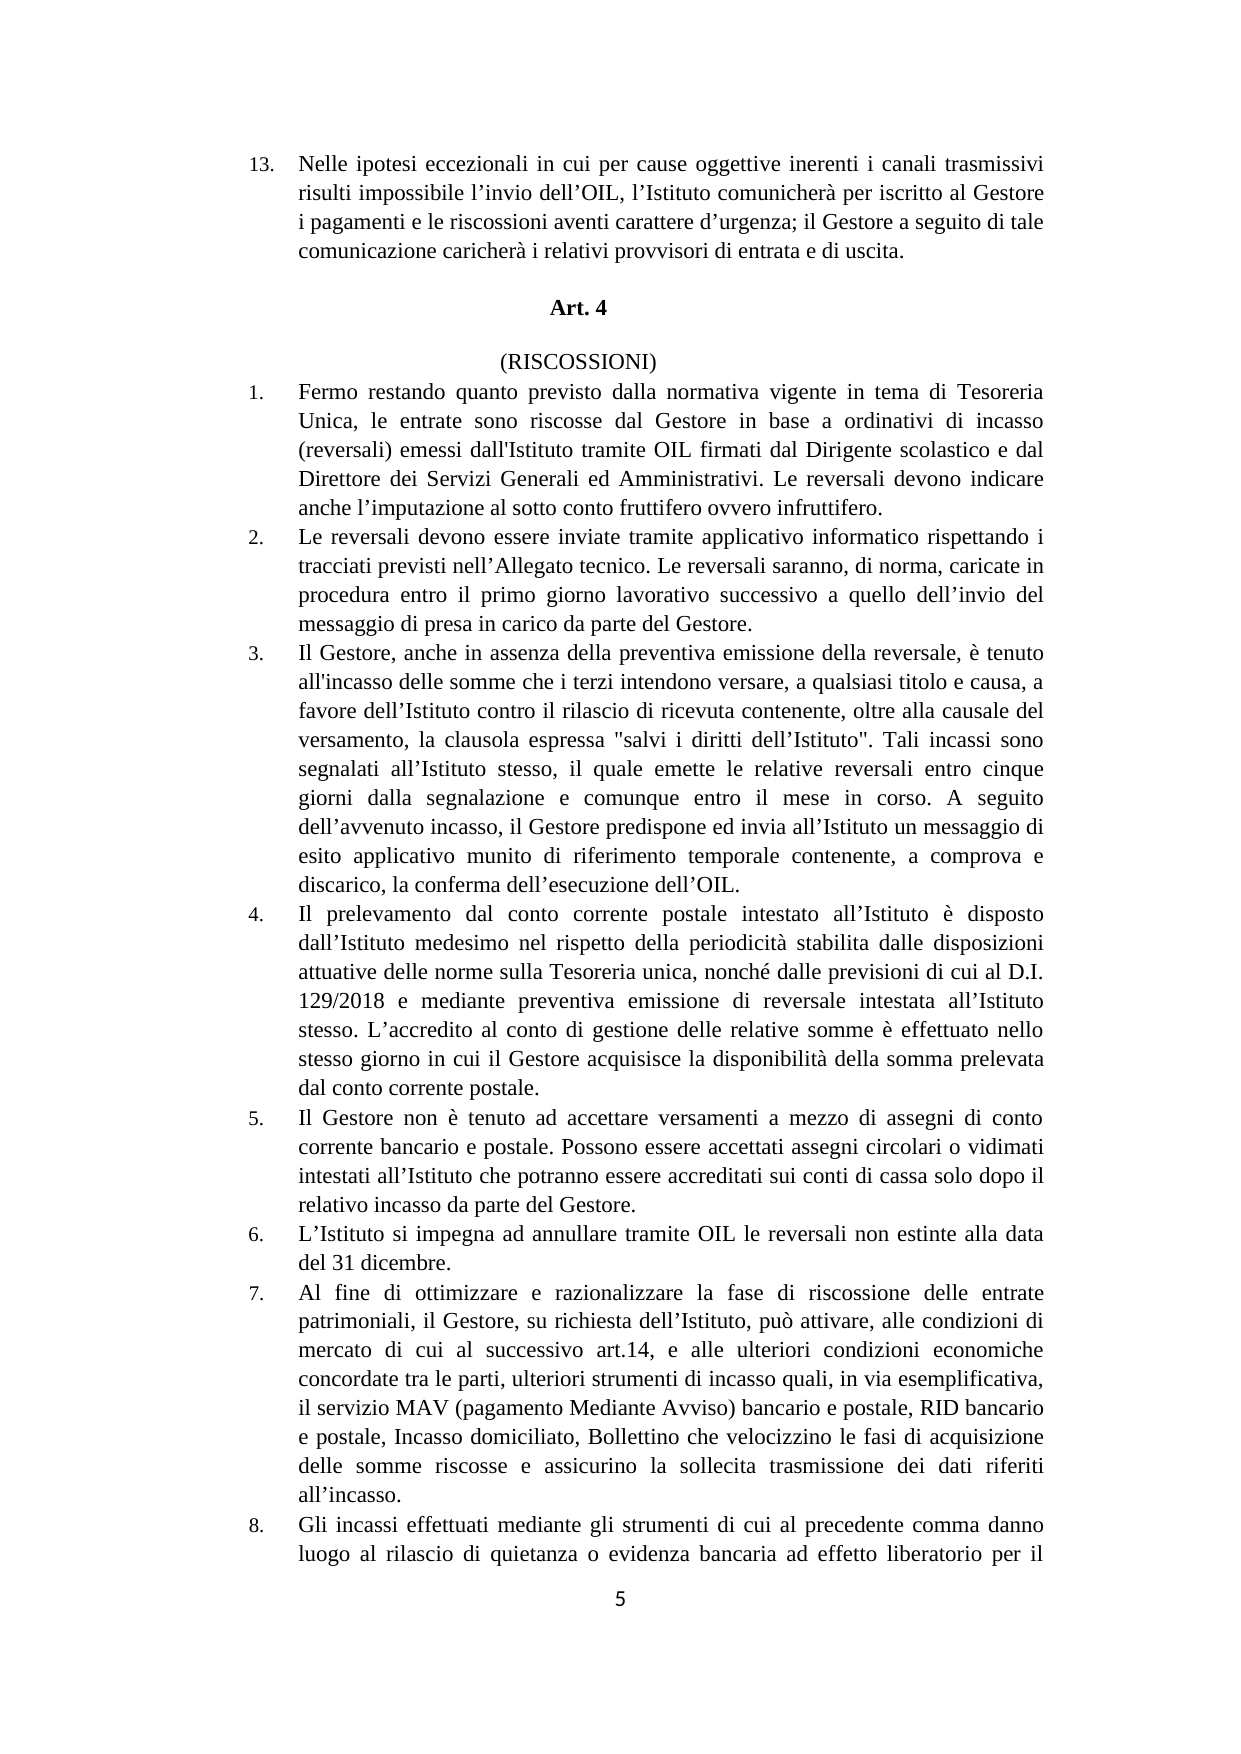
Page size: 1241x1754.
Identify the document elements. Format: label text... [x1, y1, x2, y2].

list L’Istituto si impegna ad annullare tramite OIL le reversali non estinte alla data del 31 dicembre. [248, 1220, 1045, 1275]
list Il Gestore, anche in assenza della preventiva emissione della reversale, è tenuto all'incasso delle somme che i terzi intendono versare, a qualsiasi titolo e causa, a favore dell’Istituto contro il rilascio di ricevuta contenente, oltre alla causale del versamento, la clausola espressa "salvi i diritti dell’Istituto". Tali incassi sono segnalati all’Istituto stesso, il quale emette le relative reversali entro cinque giorni dalla segnalazione e comunque entro il mese in corso. A seguito dell’avvenuto incasso, il Gestore predispone ed invia all’Istituto un messaggio di esito applicativo munito di riferimento temporale contenente, a comprova e discarico, la conferma dell’esecuzione dell’OIL. [248, 639, 1045, 897]
list Gli incassi effettuati mediante gli strumenti di cui al precedente comma danno luogo al rilascio di quietanza o evidenza bancaria ad effetto liberatorio per il [248, 1511, 1045, 1566]
subtitle (RISCOSSIONI) [299, 348, 863, 374]
list Nelle ipotesi eccezionali in cui per cause oggettive inerenti i canali trasmissivi risulti impossibile l’invio dell’OIL, l’Istituto comunicherà per iscritto al Gestore i pagamenti e le riscossioni aventi carattere d’urgenza; il Gestore a seguito di tale comunicazione caricherà i relativi provvisori di entrata e di uscita. [248, 150, 1045, 263]
list Fermo restando quanto previsto dalla normativa vigente in tema di Tesoreria Unica, le entrate sono riscosse dal Gestore in base a ordinativi di incasso (reversali) emessi dall'Istituto tramite OIL firmati dal Dirigente scolastico e dal Direttore dei Servizi Generali ed Amministrativi. Le reversali devono indicare anche l’imputazione al sotto conto fruttifero ovvero infruttifero. [248, 378, 1045, 520]
list Le reversali devono essere inviate tramite applicativo informatico rispettando i tracciati previsti nell’Allegato tecnico. Le reversali saranno, di norma, caricate in procedura entro il primo giorno lavorativo successivo a quello dell’invio del messaggio di presa in carico da parte del Gestore. [248, 523, 1045, 636]
list Il prelevamento dal conto corrente postale intestato all’Istituto è disposto dall’Istituto medesimo nel rispetto della periodicità stabilita dalle disposizioni attuative delle norme sulla Tesoreria unica, nonché dalle previsioni di cui al D.I. 129/2018 e mediante preventiva emissione di reversale intestata all’Istituto stesso. L’accredito al conto di gestione delle relative somme è effettuato nello stesso giorno in cui il Gestore acquisisce la disponibilità della somma prelevata dal conto corrente postale. [248, 901, 1045, 1101]
text Art. 4 [118, 294, 1044, 321]
list Al fine di ottimizzare e razionalizzare la fase di riscossione delle entrate patrimoniali, il Gestore, su richiesta dell’Istituto, può attivare, alle condizioni di mercato di cui al successivo art.14, e alle ulteriori condizioni economiche concordate tra le parti, ulteriori strumenti di incasso quali, in via esemplificativa, il servizio MAV (pagamento Mediante Avviso) bancario e postale, RID bancario e postale, Incasso domiciliato, Bollettino che velocizzino le fasi di acquisizione delle somme riscosse e assicurino la sollecita trasmissione dei dati riferiti all’incasso. [248, 1278, 1045, 1508]
list Il Gestore non è tenuto ad accettare versamenti a mezzo di assegni di conto corrente bancario e postale. Possono essere accettati assegni circolari o vidimati intestati all’Istituto che potranno essere accreditati sui conti di cassa solo dopo il relativo incasso da parte del Gestore. [248, 1104, 1045, 1217]
